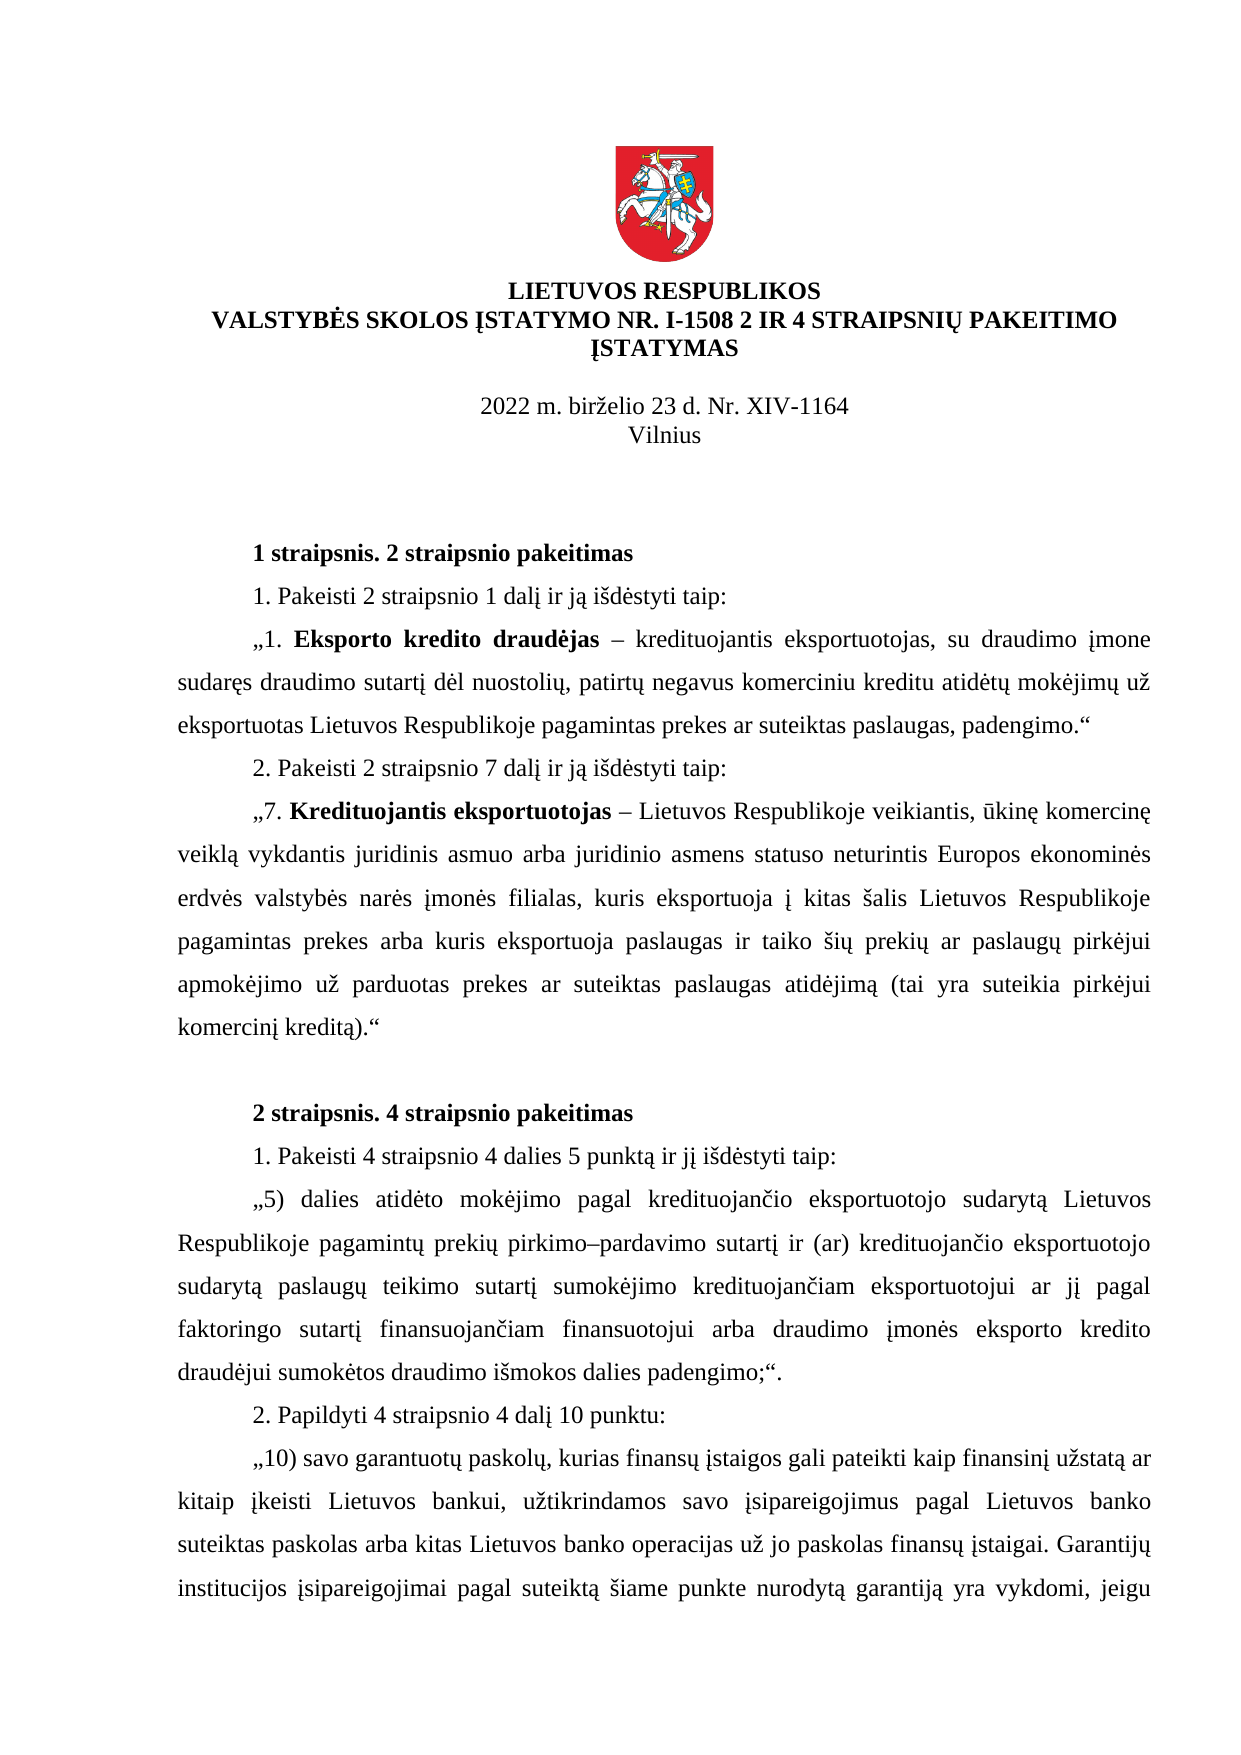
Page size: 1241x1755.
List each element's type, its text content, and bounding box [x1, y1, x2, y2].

text 1 straipsnis. 2 straipsnio pakeitimas [177, 538, 1152, 566]
text 2 straipsnis. 4 straipsnio pakeitimas [177, 1098, 1152, 1127]
text „5) dalies atidėto mokėjimo pagal kredituojančio eksportuotojo sudarytą Lietuvos Respublikoje pagamintų prekių pirkimo–pardavimo sutartį ir (ar) kredituojančio eksportuotojo sudarytą paslaugų teikimo sutartį sumokėjimo kredituojančiam eksportuotojui ar jį pagal faktoringo sutartį finansuojančiam finansuotojui arba draudimo įmonės eksporto kredito draudėjui sumokėtos draudimo išmokos dalies padengimo;“. [177, 1184, 1152, 1386]
text 1. Pakeisti 4 straipsnio 4 dalies 5 punktą ir jį išdėstyti taip: [177, 1141, 1152, 1170]
text Vilnius [177, 420, 1152, 448]
text ĮSTATYMAS [177, 333, 1152, 362]
text 2. Pakeisti 2 straipsnio 7 dalį ir ją išdėstyti taip: [177, 753, 1152, 782]
text 1. Pakeisti 2 straipsnio 1 dalį ir ją išdėstyti taip: [177, 581, 1152, 609]
text „10) savo garantuotų paskolų, kurias finansų įstaigos gali pateikti kaip finansinį užstatą ar kitaip įkeisti Lietuvos bankui, užtikrindamos savo įsipareigojimus pagal Lietuvos banko suteiktas paskolas arba kitas Lietuvos banko operacijas už jo paskolas finansų įstaigai. Garantijų institucijos įsipareigojimai pagal suteiktą šiame punkte nurodytą garantiją yra vykdomi, jeigu [177, 1443, 1152, 1601]
text VALSTYBĖS SKOLOS ĮSTATYMO NR. I-1508 2 IR 4 STRAIPSNIŲ PAKEITIMO [177, 305, 1152, 333]
text 2. Papildyti 4 straipsnio 4 dalį 10 punktu: [177, 1400, 1152, 1429]
text „7. Kredituojantis eksportuotojas – Lietuvos Respublikoje veikiantis, ūkinę komercinę veiklą vykdantis juridinis asmuo arba juridinio asmens statuso neturintis Europos ekonominės erdvės valstybės narės įmonės filialas, kuris eksportuoja į kitas šalis Lietuvos Respublikoje pagamintas prekes arba kuris eksportuoja paslaugas ir taiko šių prekių ar paslaugų pirkėjui apmokėjimo už parduotas prekes ar suteiktas paslaugas atidėjimą (tai yra suteikia pirkėjui komercinį kreditą).“ [177, 796, 1152, 1041]
text „1. Eksporto kredito draudėjas – kredituojantis eksportuotojas, su draudimo įmone sudaręs draudimo sutartį dėl nuostolių, patirtų negavus komerciniu kreditu atidėtų mokėjimų už eksportuotas Lietuvos Respublikoje pagamintas prekes ar suteiktas paslaugas, padengimo.“ [177, 624, 1152, 739]
text LIETUVOS RESPUBLIKOS [177, 276, 1152, 305]
text 2022 m. birželio 23 d. Nr. XIV-1164 [177, 391, 1152, 420]
